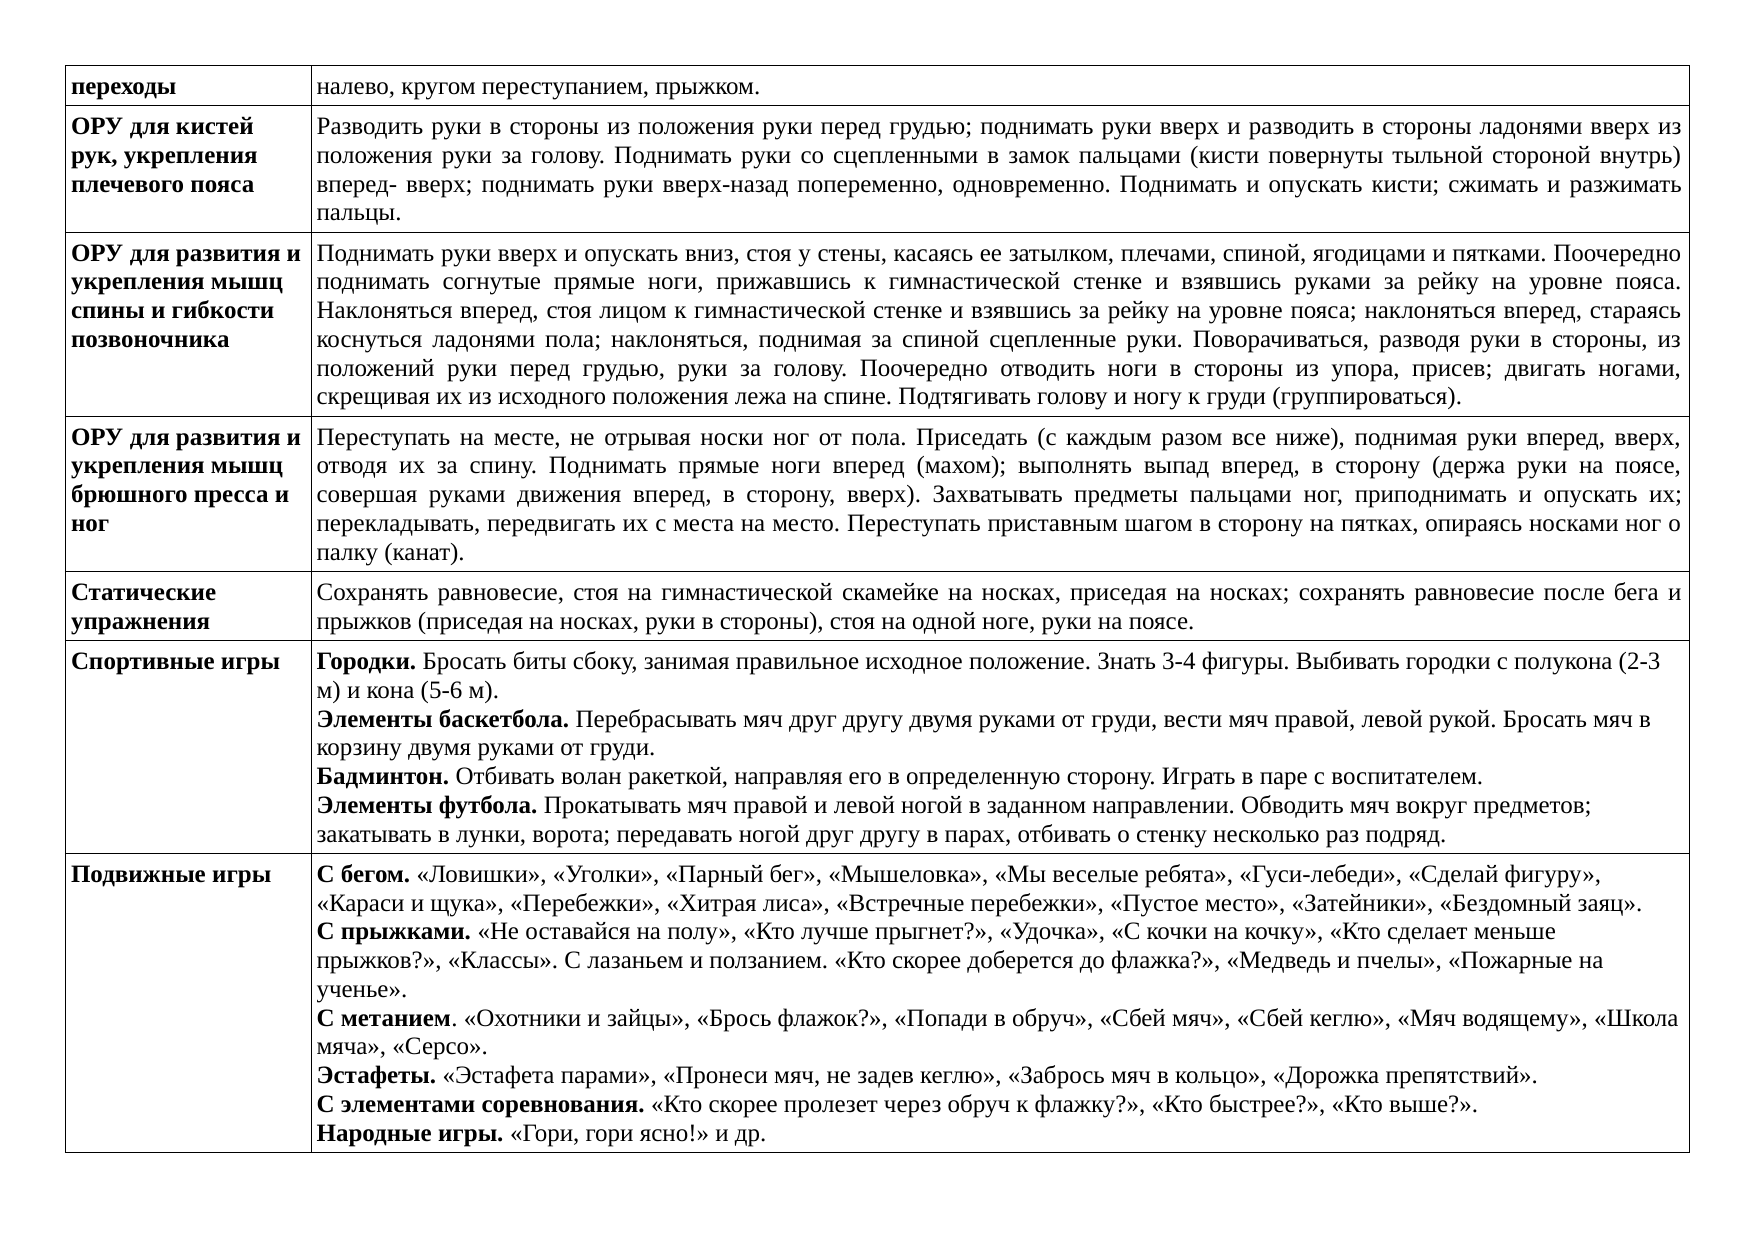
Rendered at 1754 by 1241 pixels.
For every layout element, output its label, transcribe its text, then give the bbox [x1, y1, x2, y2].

table_cell Спортивные игры [66, 641, 311, 853]
table_cell ОРУ для кистей рук, укрепления плечевого пояса [66, 106, 311, 232]
table_cell налево, кругом переступанием, прыжком. [312, 66, 1689, 105]
table_cell переходы [66, 66, 311, 105]
table_cell С бегом. «Ловишки», «Уголки», «Парный бег», «Мышеловка», «Мы веселые ребята», «Гуси-лебеди», «Сделай фигуру», «Караси и щука», «Перебежки», «Хитрая лиса», «Встречные перебежки», «Пустое место», «Затейники», «Бездомный заяц». С прыжками. «Не оставайся на полу», «Кто лучше прыгнет?», «Удочка», «С кочки на кочку», «Кто сделает меньше прыжков?», «Классы». С лазаньем и ползанием. «Кто скорее доберется до флажка?», «Медведь и пчелы», «Пожарные на ученье». С метанием. «Охотники и зайцы», «Брось флажок?», «Попади в обруч», «Сбей мяч», «Сбей кеглю», «Мяч водящему», «Школа мяча», «Серсо». Эстафеты. «Эстафета парами», «Пронеси мяч, не задев кеглю», «Забрось мяч в кольцо», «Дорожка препятствий». С элементами соревнования. «Кто скорее пролезет через обруч к флажку?», «Кто быстрее?», «Кто выше?». Народные игры. «Гори, гори ясно!» и др. [312, 854, 1689, 1152]
table_cell ОРУ для развития и укрепления мышц спины и гибкости позвоночника [66, 233, 311, 416]
table_cell Переступать на месте, не отрывая носки ног от пола. Приседать (с каждым разом все ниже), поднимая руки вперед, вверх, отводя их за спину. Поднимать прямые ноги вперед (махом); выполнять выпад вперед, в сторону (держа руки на поясе, совершая руками движения вперед, в сторону, вверх). Захватывать предметы пальцами ног, приподнимать и опускать их; перекладывать, передвигать их с места на место. Переступать приставным шагом в сторону на пятках, опираясь носками ног о палку (канат). [312, 417, 1689, 571]
table_cell Поднимать руки вверх и опускать вниз, стоя у стены, касаясь ее затылком, плечами, спиной, ягодицами и пятками. Поочередно поднимать согнутые прямые ноги, прижавшись к гимнастической стенке и взявшись руками за рейку на уровне пояса. Наклоняться вперед, стоя лицом к гимнастической стенке и взявшись за рейку на уровне пояса; наклоняться вперед, стараясь коснуться ладонями пола; наклоняться, поднимая за спиной сцепленные руки. Поворачиваться, разводя руки в стороны, из положений руки перед грудью, руки за голову. Поочередно отводить ноги в стороны из упора, присев; двигать ногами, скрещивая их из исходного положения лежа на спине. Подтягивать голову и ногу к груди (группироваться). [312, 233, 1689, 416]
table_cell Сохранять равновесие, стоя на гимнастической скамейке на носках, приседая на носках; сохранять равновесие после бега и прыжков (приседая на носках, руки в стороны), стоя на одной ноге, руки на поясе. [312, 572, 1689, 640]
table_cell ОРУ для развития и укрепления мышц брюшного пресса и ног [66, 417, 311, 571]
table_cell Разводить руки в стороны из положения руки перед грудью; поднимать руки вверх и разводить в стороны ладонями вверх из положения руки за голову. Поднимать руки со сцепленными в замок пальцами (кисти повернуты тыльной стороной внутрь) вперед- вверх; поднимать руки вверх-назад попеременно, одновременно. Поднимать и опускать кисти; сжимать и разжимать пальцы. [312, 106, 1689, 232]
table_cell Подвижные игры [66, 854, 311, 1152]
table_cell Городки. Бросать биты сбоку, занимая правильное исходное положение. Знать 3-4 фигуры. Выбивать городки с полукона (2-3 м) и кона (5-6 м). Элементы баскетбола. Перебрасывать мяч друг другу двумя руками от груди, вести мяч правой, левой рукой. Бросать мяч в корзину двумя руками от груди. Бадминтон. Отбивать волан ракеткой, направляя его в определенную сторону. Играть в паре с воспитателем. Элементы футбола. Прокатывать мяч правой и левой ногой в заданном направлении. Обводить мяч вокруг предметов; закатывать в лунки, ворота; передавать ногой друг другу в парах, отбивать о стенку несколько раз подряд. [312, 641, 1689, 853]
table_cell Статические упражнения [66, 572, 311, 640]
